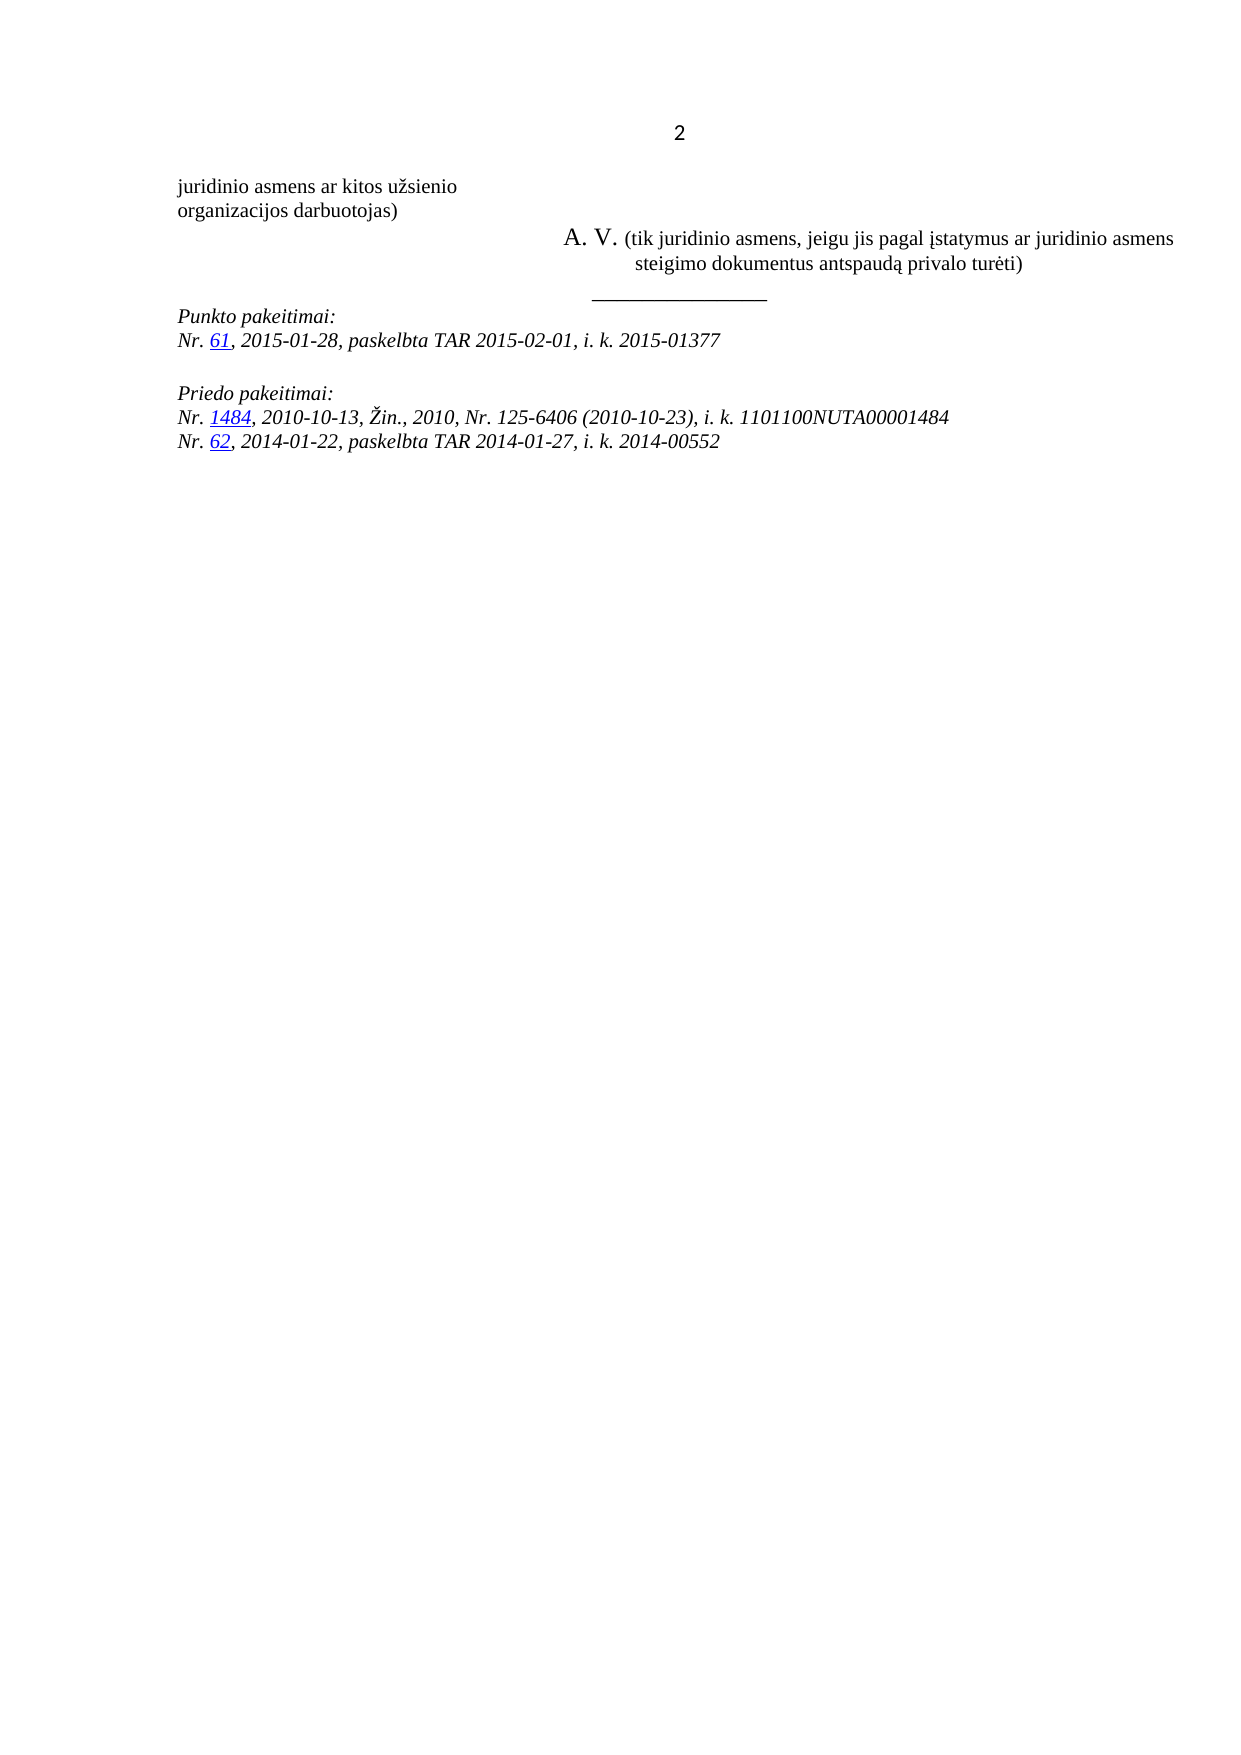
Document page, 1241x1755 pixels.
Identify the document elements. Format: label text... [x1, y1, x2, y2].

text juridinio asmens ar kitos užsienio [177, 174, 1181, 198]
text Nr. 1484, 2010-10-13, Žin., 2010, Nr. 125-6406 (2010-10-23), i. k. 1101100NUTA00001484 [177, 405, 1181, 429]
text organizacijos darbuotojas) [177, 198, 1181, 222]
text ______________ [177, 275, 1181, 304]
text Nr. 62, 2014-01-22, paskelbta TAR 2014-01-27, i. k. 2014-00552 [177, 429, 1181, 453]
text Priedo pakeitimai: [177, 381, 1181, 405]
text Nr. 61, 2015-01-28, paskelbta TAR 2015-02-01, i. k. 2015-01377 [177, 328, 1181, 352]
text A. V. (tik juridinio asmens, jeigu jis pagal įstatymus ar juridinio asmens steigimo dokumentus antspaudą privalo turėti) [563, 222, 1181, 275]
text Punkto pakeitimai: [177, 304, 1181, 328]
